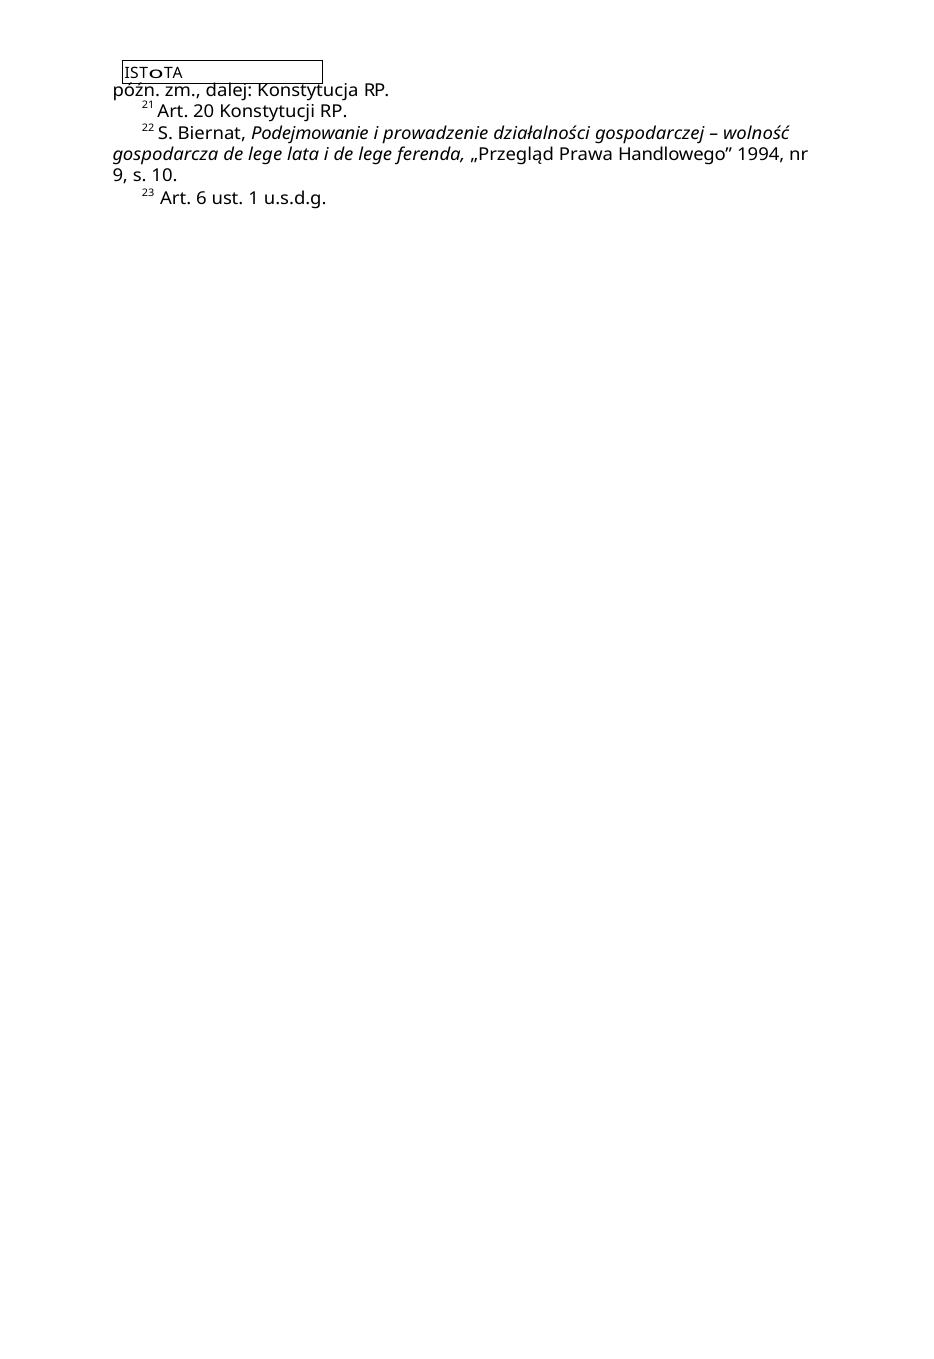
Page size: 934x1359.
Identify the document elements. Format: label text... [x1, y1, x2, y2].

text 21 Art. 20 Konstytucji RP. [142, 101, 821, 122]
text 23 Art. 6 ust. 1 u.s.d.g. [142, 187, 821, 209]
text 22 S. Biernat, Podejmowanie i prowadzenie działalności gospodarczej – wolność gospodarcza de lege lata i de lege ferenda, „Przegląd Prawa Handlowego” 1994, nr 9, s. 10. [112, 122, 821, 187]
text 20 Konstytucja RP z dnia 2 kwietnia 1997 r., Dz.U. 1997 r., Nr 78, poz. 483 z późn. zm., dalej: Konstytucja RP. [112, 79, 820, 101]
